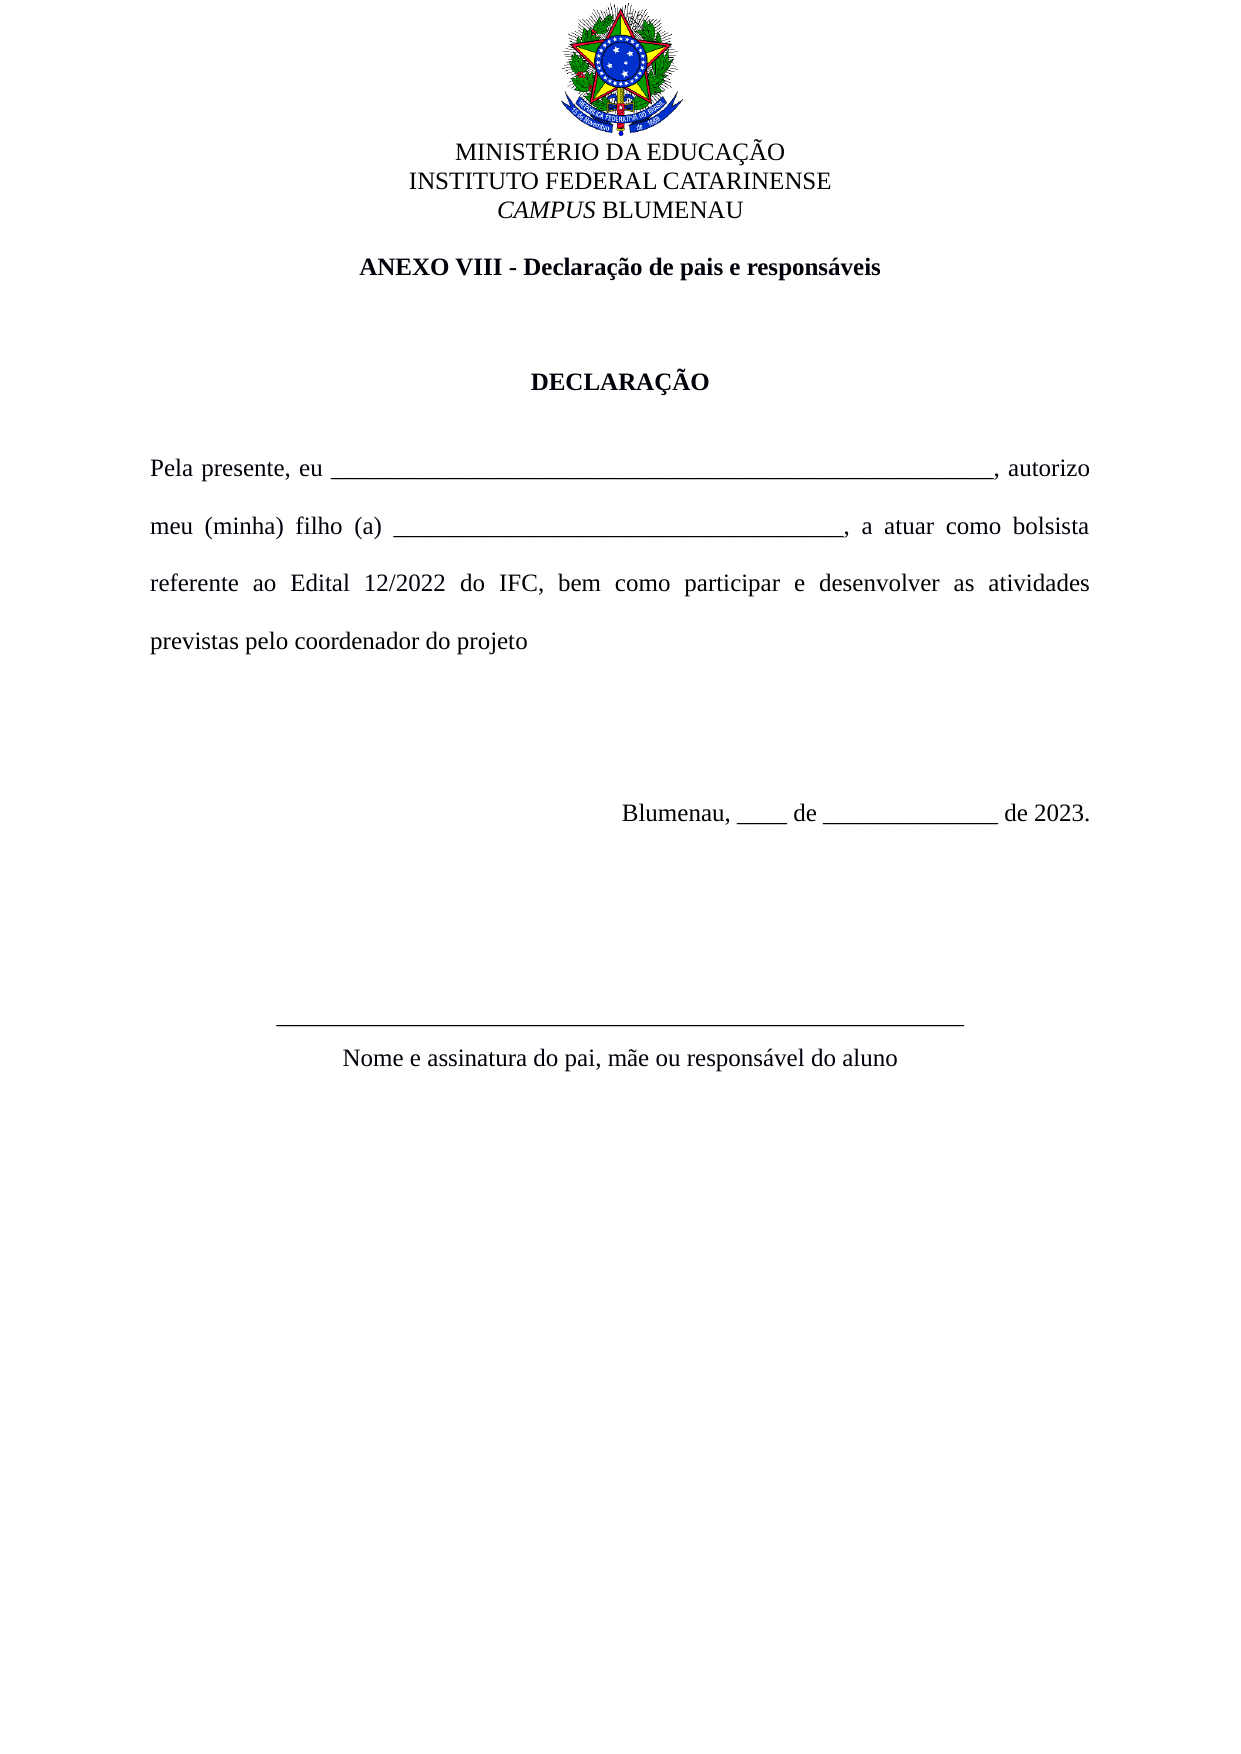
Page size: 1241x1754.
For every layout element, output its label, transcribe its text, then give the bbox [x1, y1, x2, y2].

text Blumenau, ____ de ______________ de 2023. [150, 798, 1090, 827]
text ANEXO VIII - Declaração de pais e responsáveis [150, 252, 1090, 281]
text Pela presente, eu _____________________________________________________, autorizo meu (minha) filho (a) ____________________________________, a atuar como bolsista referente ao Edital 12/2022 do IFC, bem como participar e desenvolver as atividades previstas pelo coordenador do projeto [150, 453, 1090, 655]
text DECLARAÇÃO [150, 367, 1090, 396]
text _______________________________________________________ [150, 1000, 1090, 1028]
text Nome e assinatura do pai, mãe ou responsável do aluno [150, 1043, 1090, 1072]
